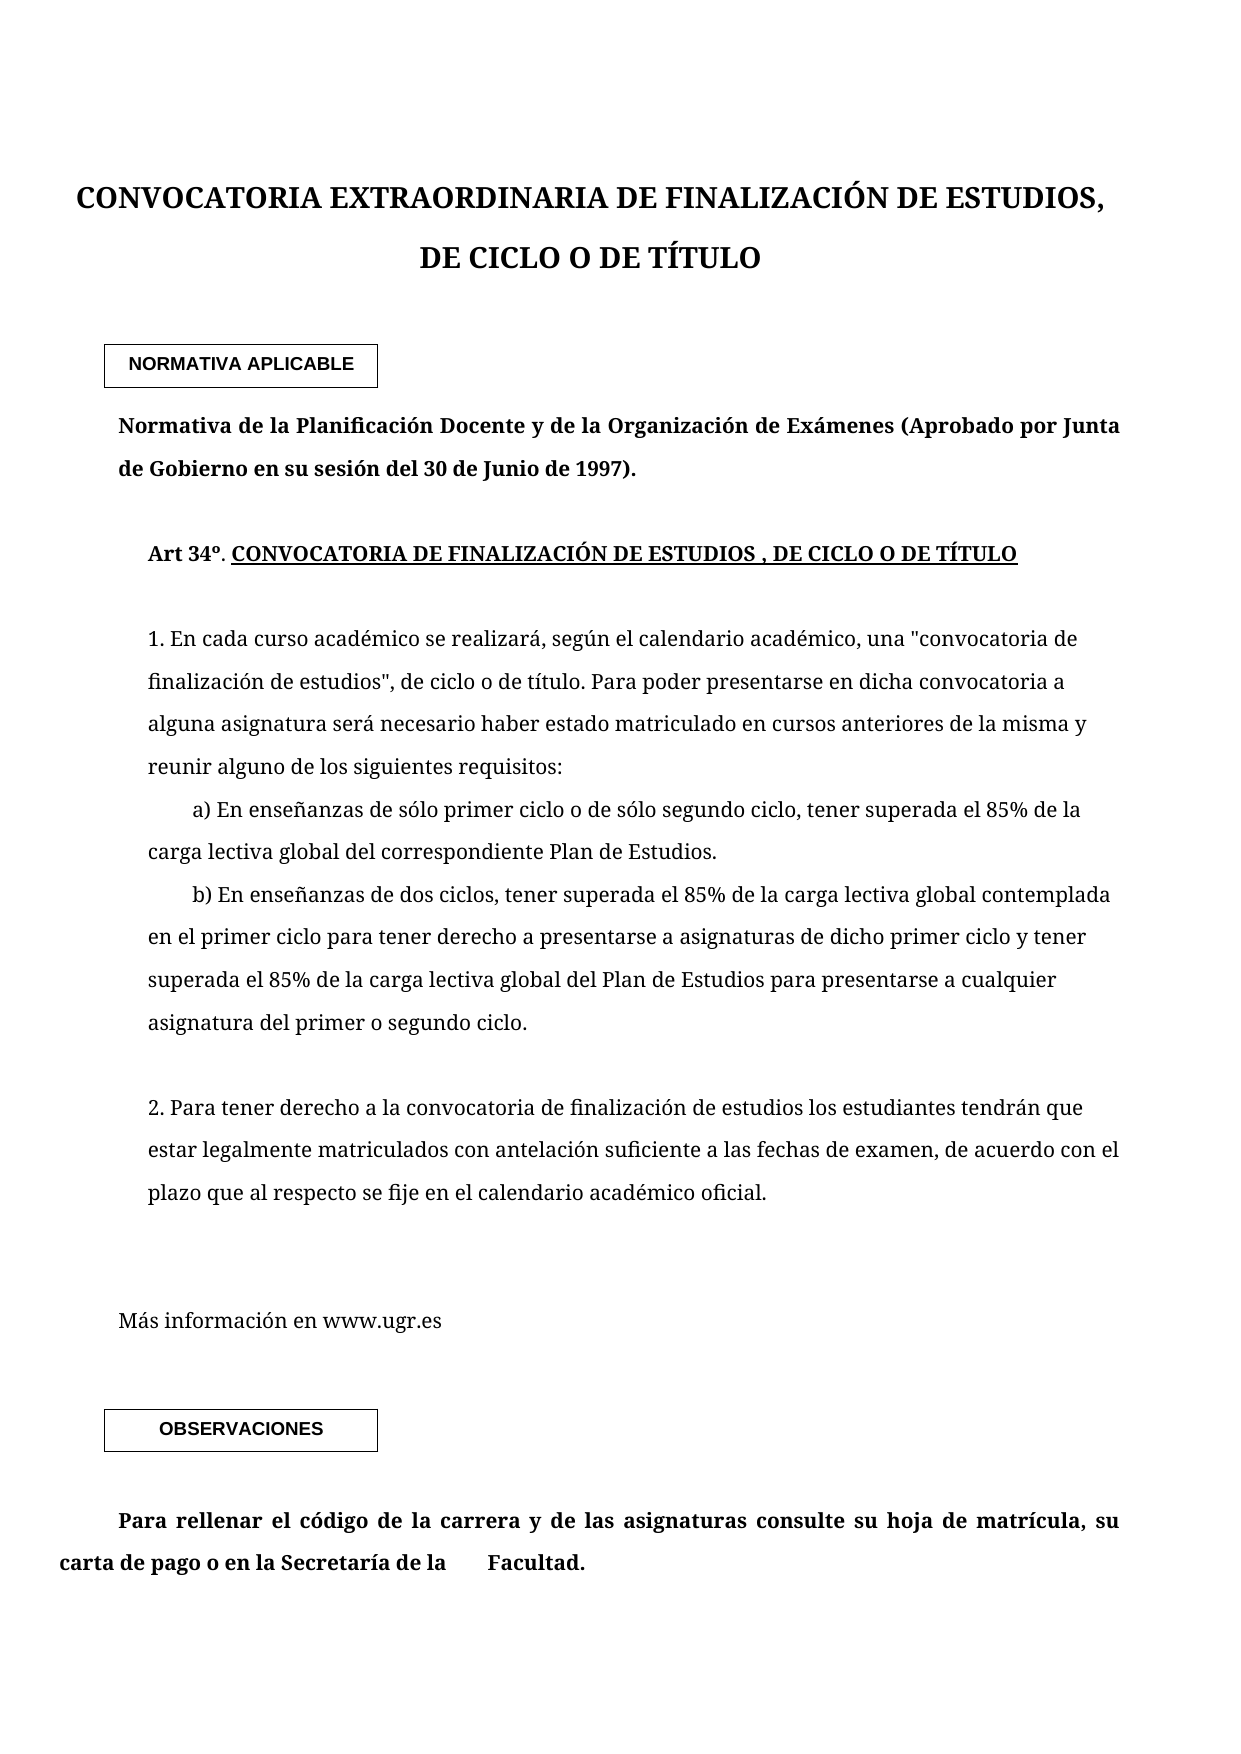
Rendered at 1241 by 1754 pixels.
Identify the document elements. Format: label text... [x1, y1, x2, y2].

text Más información en www.ugr.es [118, 1306, 1122, 1334]
text a) En enseñanzas de sólo primer ciclo o de sólo segundo ciclo, tener superada el 85% de la carga lectiva global del correspondiente Plan de Estudios. [148, 795, 1122, 866]
text Para rellenar el código de la carrera y de las asignaturas consulte su hoja de matrícula, su carta de pago o en la Secretaría de la Facultad. [59, 1506, 1122, 1577]
subtitle NORMATIVA APLICABLE [120, 353, 362, 375]
text CONVOCATORIA EXTRAORDINARIA DE FINALIZACIÓN DE ESTUDIOS, DE CICLO O DE TÍTULO [59, 178, 1122, 277]
subtitle OBSERVACIONES [120, 1417, 362, 1439]
text 1. En cada curso académico se realizará, según el calendario académico, una "convocatoria de finalización de estudios", de ciclo o de título. Para poder presentarse en dicha convocatoria a alguna asignatura será necesario haber estado matriculado en cursos anteriores de la misma y reunir alguno de los siguientes requisitos: [148, 582, 1122, 781]
text Normativa de la Planificación Docente y de la Organización de Exámenes (Aprobado por Junta de Gobierno en su sesión del 30 de Junio de 1997). [118, 411, 1122, 482]
text 2. Para tener derecho a la convocatoria de finalización de estudios los estudiantes tendrán que estar legalmente matriculados con antelación suficiente a las fechas de examen, de acuerdo con el plazo que al respecto se fije en el calendario académico oficial. [148, 1050, 1122, 1207]
text b) En enseñanzas de dos ciclos, tener superada el 85% de la carga lectiva global contemplada en el primer ciclo para tener derecho a presentarse a asignaturas de dicho primer ciclo y tener superada el 85% de la carga lectiva global del Plan de Estudios para presentarse a cualquier asignatura del primer o segundo ciclo. [148, 880, 1122, 1036]
text Art 34º. CONVOCATORIA DE FINALIZACIÓN DE ESTUDIOS , DE CICLO O DE TÍTULO [148, 539, 1122, 567]
